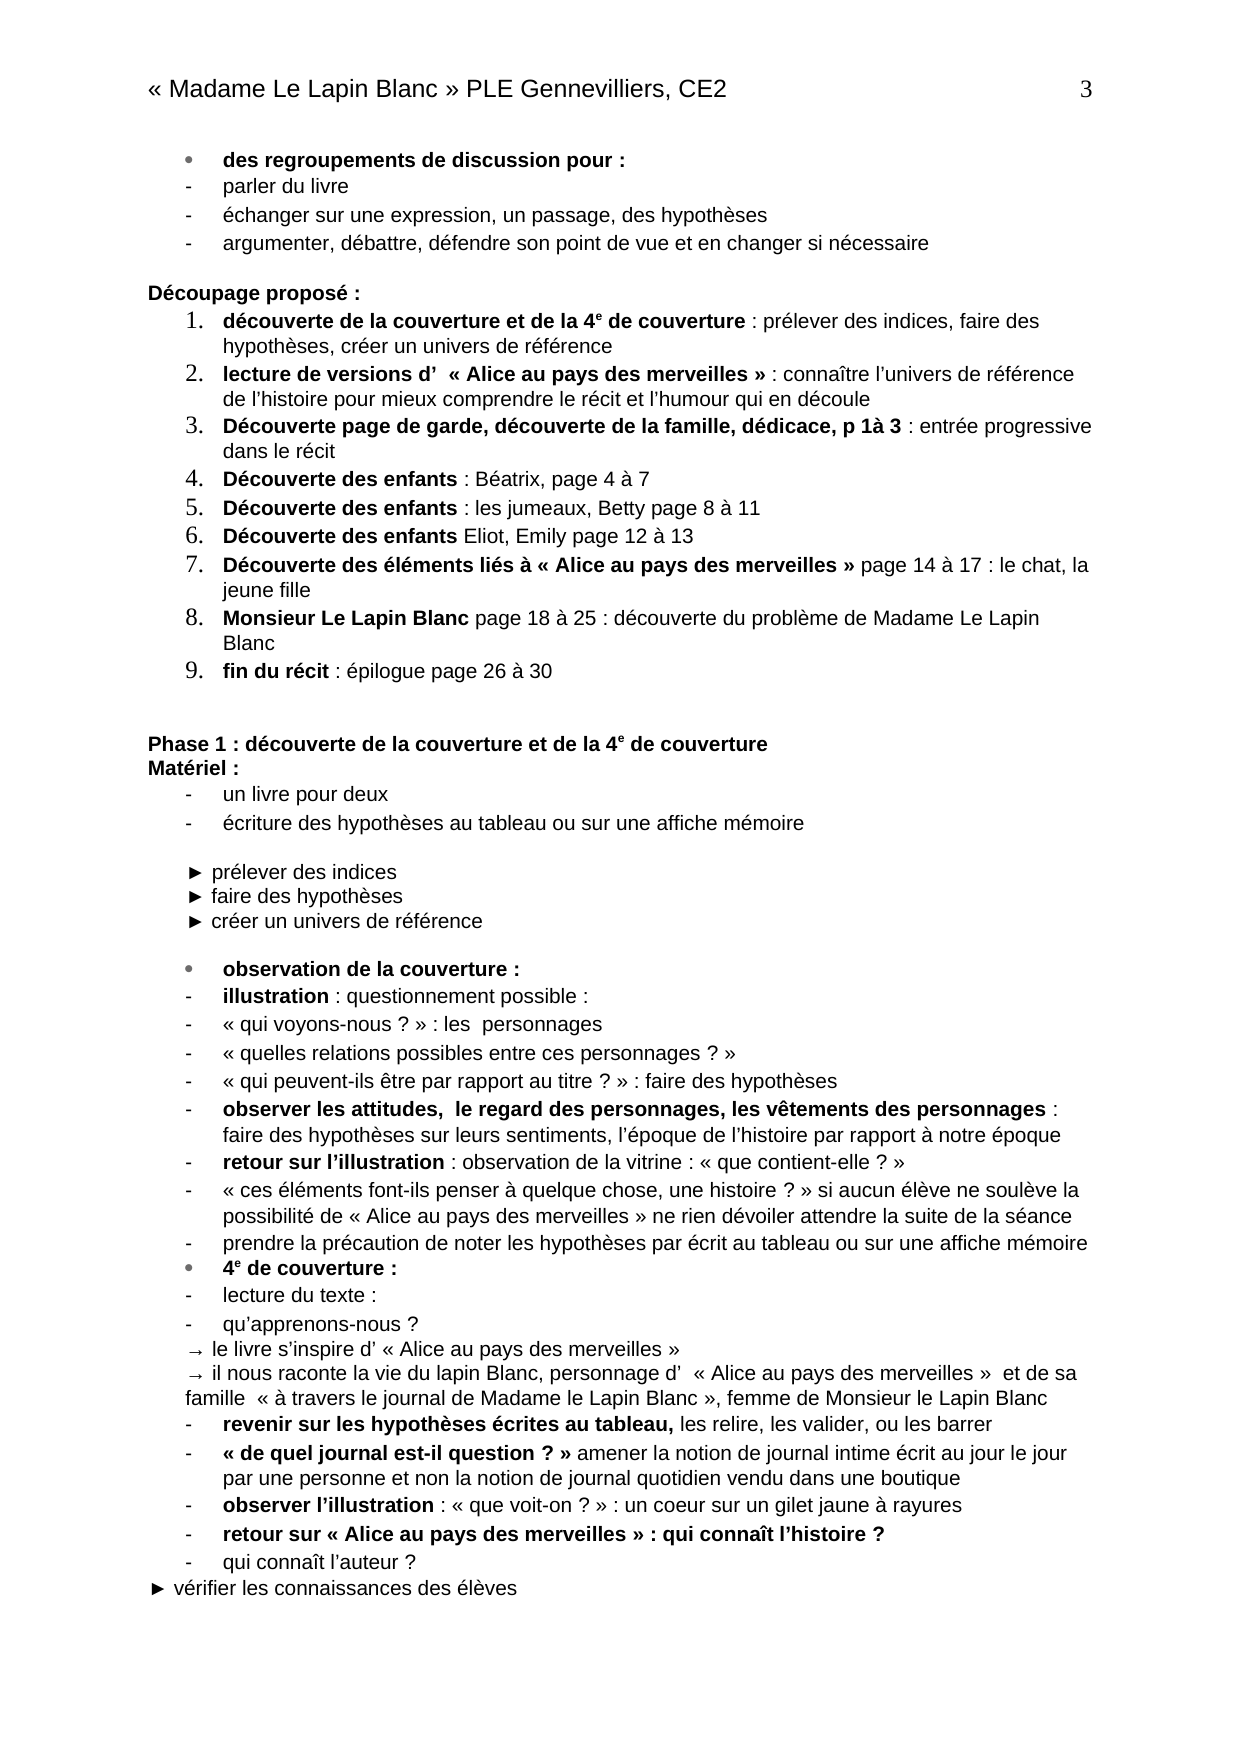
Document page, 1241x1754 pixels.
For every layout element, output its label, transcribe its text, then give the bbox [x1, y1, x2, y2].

list qui connaît l’auteur ? [185, 1547, 1093, 1576]
list Découverte des enfants : Béatrix, page 4 à 7 [185, 463, 1093, 492]
list des regroupements de discussion pour : [185, 148, 1093, 172]
list retour sur « Alice au pays des merveilles » : qui connaît l’histoire ? [185, 1519, 1093, 1547]
list prendre la précaution de noter les hypothèses par écrit au tableau ou sur une affiche mémoire [185, 1228, 1093, 1256]
list « qui voyons-nous ? » : les personnages [185, 1009, 1093, 1038]
list Monsieur Le Lapin Blanc page 18 à 25 : découverte du problème de Madame Le Lapin Blanc [185, 602, 1093, 655]
list observation de la couverture : [185, 957, 1093, 981]
list découverte de la couverture et de la 4e de couverture : prélever des indices, faire des hypothèses, créer un univers de référence [185, 305, 1093, 358]
list argumenter, débattre, défendre son point de vue et en changer si nécessaire [185, 228, 1093, 257]
list échanger sur une expression, un passage, des hypothèses [185, 200, 1093, 228]
text Découpage proposé : [148, 281, 1093, 305]
list « de quel journal est-il question ? » amener la notion de journal intime écrit au jour le jour par une personne et non la notion de journal quotidien vendu dans une boutique [185, 1438, 1093, 1490]
text ► faire des hypothèses [185, 884, 1093, 908]
list parler du livre [185, 172, 1093, 200]
text Phase 1 : découverte de la couverture et de la 4e de couverture [148, 731, 1093, 755]
text ► prélever des indices [185, 860, 1093, 884]
list « qui peuvent-ils être par rapport au titre ? » : faire des hypothèses [185, 1066, 1093, 1094]
list qu’apprenons-nous ? [185, 1309, 1093, 1337]
text → il nous raconte la vie du lapin Blanc, personnage d’ « Alice au pays des merveilles » et de sa famille « à travers le journal de Madame le Lapin Blanc », femme de Monsieur le Lapin Blanc [185, 1361, 1093, 1409]
list Découverte page de garde, découverte de la famille, dédicace, p 1à 3 : entrée progressive dans le récit [185, 410, 1093, 463]
list lecture du texte : [185, 1280, 1093, 1309]
text Matériel : [148, 755, 1093, 779]
list retour sur l’illustration : observation de la vitrine : « que contient-elle ? » [185, 1147, 1093, 1175]
list Découverte des éléments liés à « Alice au pays des merveilles » page 14 à 17 : le chat, la jeune fille [185, 549, 1093, 602]
list revenir sur les hypothèses écrites au tableau, les relire, les valider, ou les barrer [185, 1409, 1093, 1438]
list Découverte des enfants Eliot, Emily page 12 à 13 [185, 521, 1093, 549]
list fin du récit : épilogue page 26 à 30 [185, 655, 1093, 683]
list illustration : questionnement possible : [185, 981, 1093, 1009]
list écriture des hypothèses au tableau ou sur une affiche mémoire [185, 808, 1093, 836]
list « quelles relations possibles entre ces personnages ? » [185, 1038, 1093, 1066]
list observer les attitudes, le regard des personnages, les vêtements des personnages : faire des hypothèses sur leurs sentiments, l’époque de l’histoire par rapport à notre époque [185, 1094, 1093, 1147]
list observer l’illustration : « que voit-on ? » : un coeur sur un gilet jaune à rayures [185, 1490, 1093, 1519]
list Découverte des enfants : les jumeaux, Betty page 8 à 11 [185, 492, 1093, 521]
text ► vérifier les connaissances des élèves [148, 1576, 1093, 1600]
list « ces éléments font-ils penser à quelque chose, une histoire ? » si aucun élève ne soulève la possibilité de « Alice au pays des merveilles » ne rien dévoiler attendre la suite de la séance [185, 1175, 1093, 1228]
text → le livre s’inspire d’ « Alice au pays des merveilles » [185, 1337, 1093, 1361]
list un livre pour deux [185, 779, 1093, 808]
list 4e de couverture : [185, 1256, 1093, 1280]
list lecture de versions d’ « Alice au pays des merveilles » : connaître l’univers de référence de l’histoire pour mieux comprendre le récit et l’humour qui en découle [185, 358, 1093, 410]
text ► créer un univers de référence [185, 908, 1093, 933]
